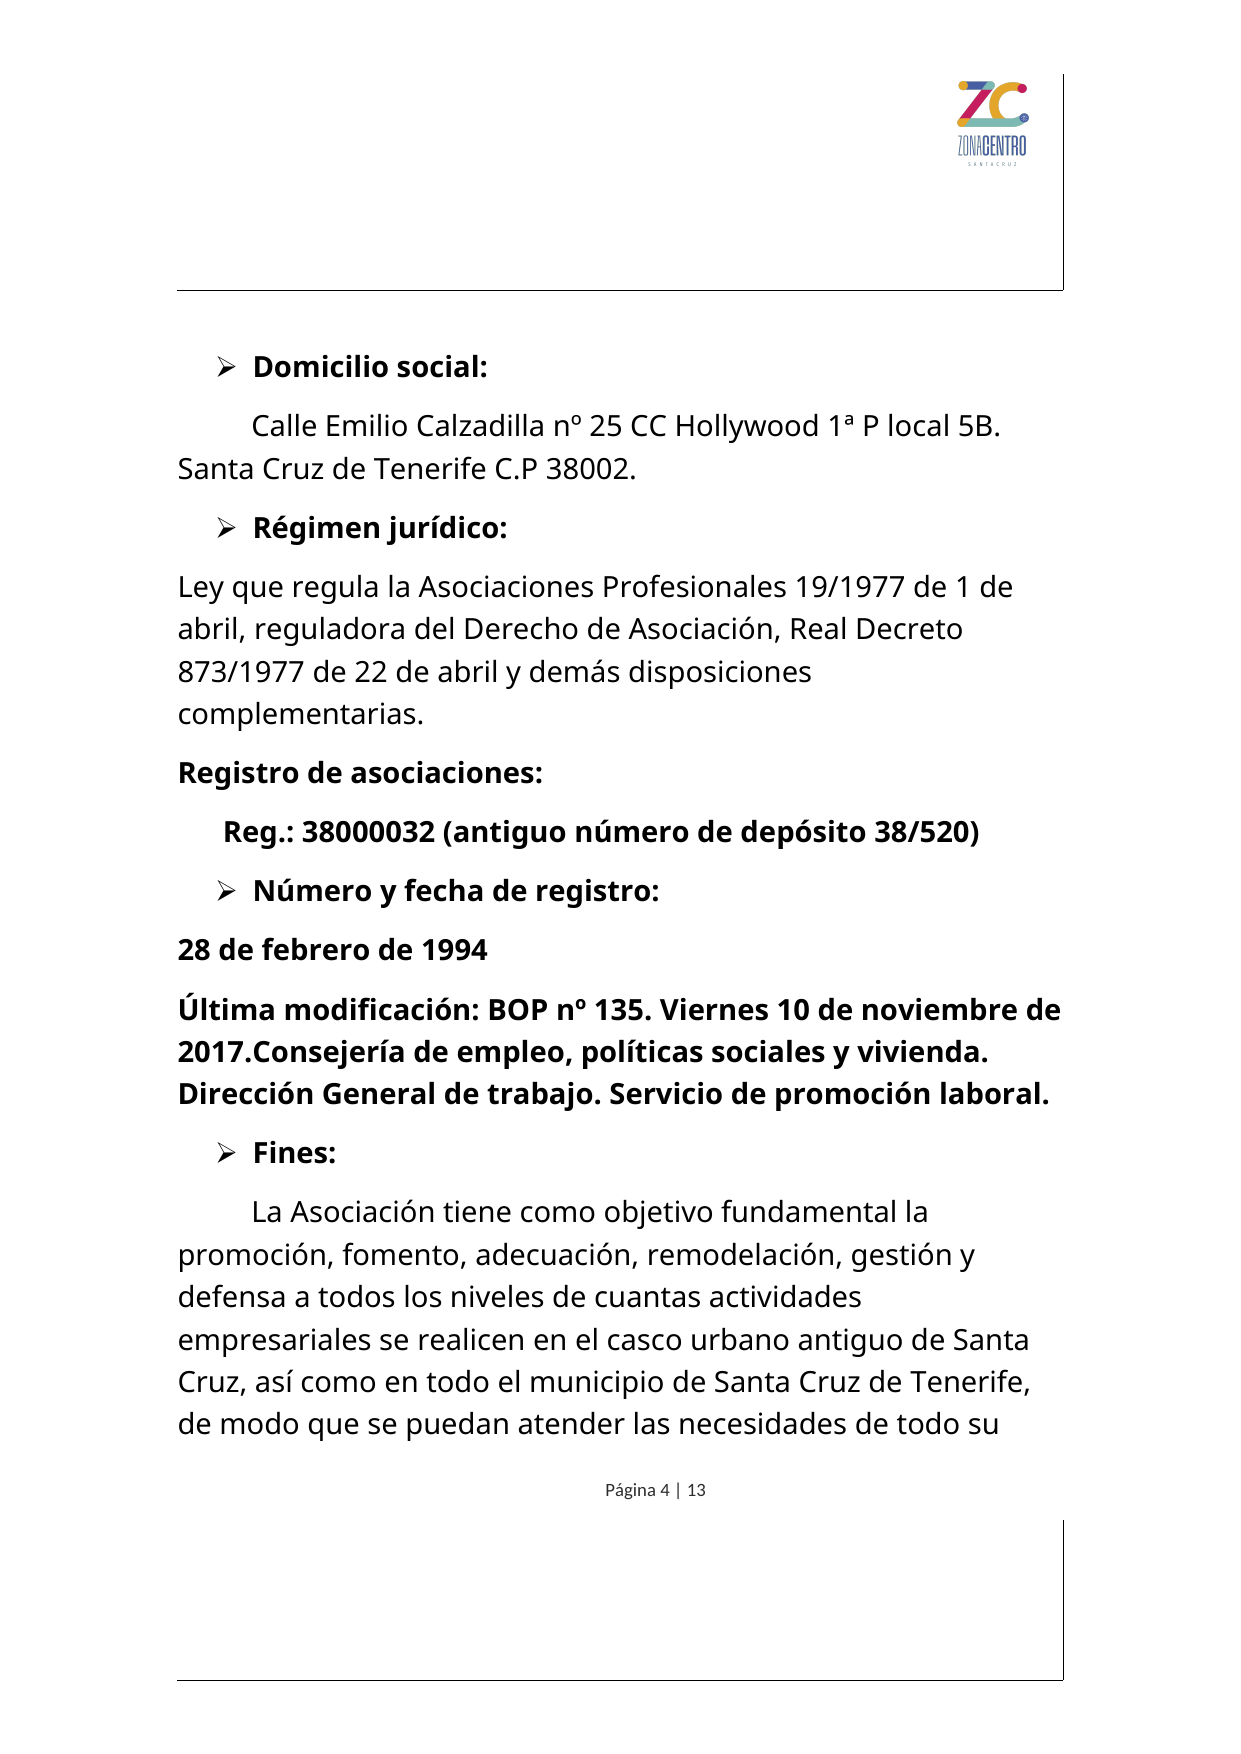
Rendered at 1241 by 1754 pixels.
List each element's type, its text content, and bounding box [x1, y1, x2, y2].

text 28 de febrero de 1994 [177, 930, 1063, 969]
text La Asociación tiene como objetivo fundamental la promoción, fomento, adecuación, remodelación, gestión y defensa a todos los niveles de cuantas actividades empresariales se realicen en el casco urbano antiguo de Santa Cruz, así como en todo el municipio de Santa Cruz de Tenerife, de modo que se puedan atender las necesidades de todo su [177, 1192, 1063, 1443]
list Número y fecha de registro: [215, 871, 1063, 910]
text Última modificación: BOP nº 135. Viernes 10 de noviembre de 2017.Consejería de empleo, políticas sociales y vivienda. Dirección General de trabajo. Servicio de promoción laboral. [177, 989, 1063, 1113]
text Reg.: 38000032 (antiguo número de depósito 38/520) [177, 812, 1063, 851]
text Registro de asociaciones: [177, 752, 1063, 792]
text Calle Emilio Calzadilla nº 25 CC Hollywood 1ª P local 5B. Santa Cruz de Tenerife C.P 38002. [177, 406, 1063, 488]
list Domicilio social: [215, 347, 1063, 386]
text Ley que regula la Asociaciones Profesionales 19/1977 de 1 de abril, reguladora del Derecho de Asociación, Real Decreto 873/1977 de 22 de abril y demás disposiciones complementarias. [177, 566, 1063, 733]
list Régimen jurídico: [215, 507, 1063, 547]
list Fines: [215, 1133, 1063, 1172]
